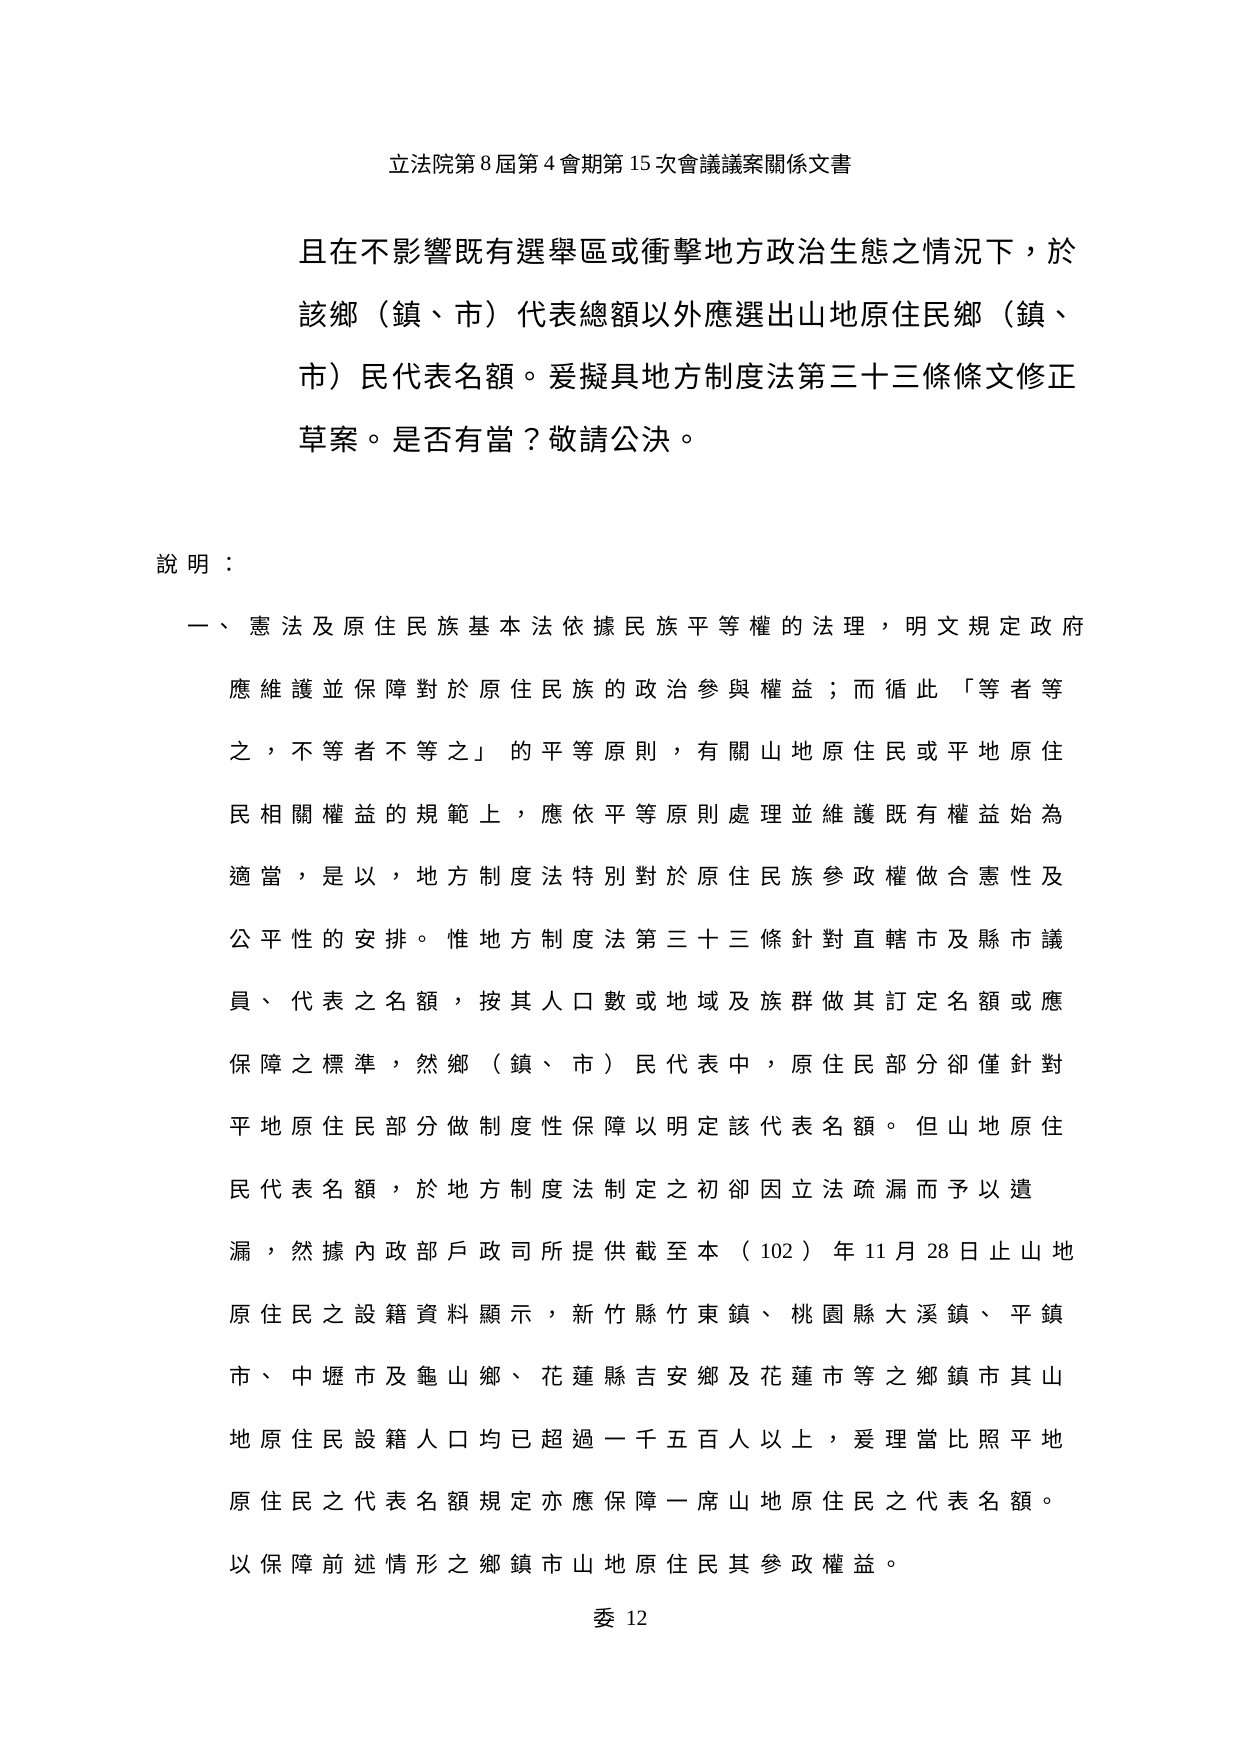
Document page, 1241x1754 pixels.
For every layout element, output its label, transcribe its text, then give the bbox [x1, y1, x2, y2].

text 說明： [151, 531, 1089, 594]
text 一、憲法及原住民族基本法依據民族平等權的法理，明文規定政府應維護並保障對於原住民族的政治參與權益；而循此「等者等之，不等者不等之」的平等原則，有關山地原住民或平地原住民相關權益的規範上，應依平等原則處理並維護既有權益始為適當，是以，地方制度法特別對於原住民族參政權做合憲性及公平性的安排。惟地方制度法第三十三條針對直轄市及縣市議員、代表之名額，按其人口數或地域及族群做其訂定名額或應保障之標準，然鄉（鎮、市）民代表中，原住民部分卻僅針對平地原住民部分做制度性保障以明定該代表名額。但山地原住民代表名額，於地方制度法制定之初卻因立法疏漏而予以遺漏，然據內政部戶政司所提供截至本（102）年11月28日止山地原住民之設籍資料顯示，新竹縣竹東鎮、桃園縣大溪鎮、平鎮市、中壢市及龜山鄉、花蓮縣吉安鄉及花蓮市等之鄉鎮市其山地原住民設籍人口均已超過一千五百人以上，爰理當比照平地原住民之代表名額規定亦應保障一席山地原住民之代表名額。以保障前述情形之鄉鎮市山地原住民其參政權益。 [173, 594, 1089, 1594]
text 且在不影響既有選舉區或衝擊地方政治生態之情況下，於該鄉（鎮、市）代表總額以外應選出山地原住民鄉（鎮、市）民代表名額。爰擬具地方制度法第三十三條條文修正草案。是否有當？敬請公決。 [206, 219, 1089, 469]
